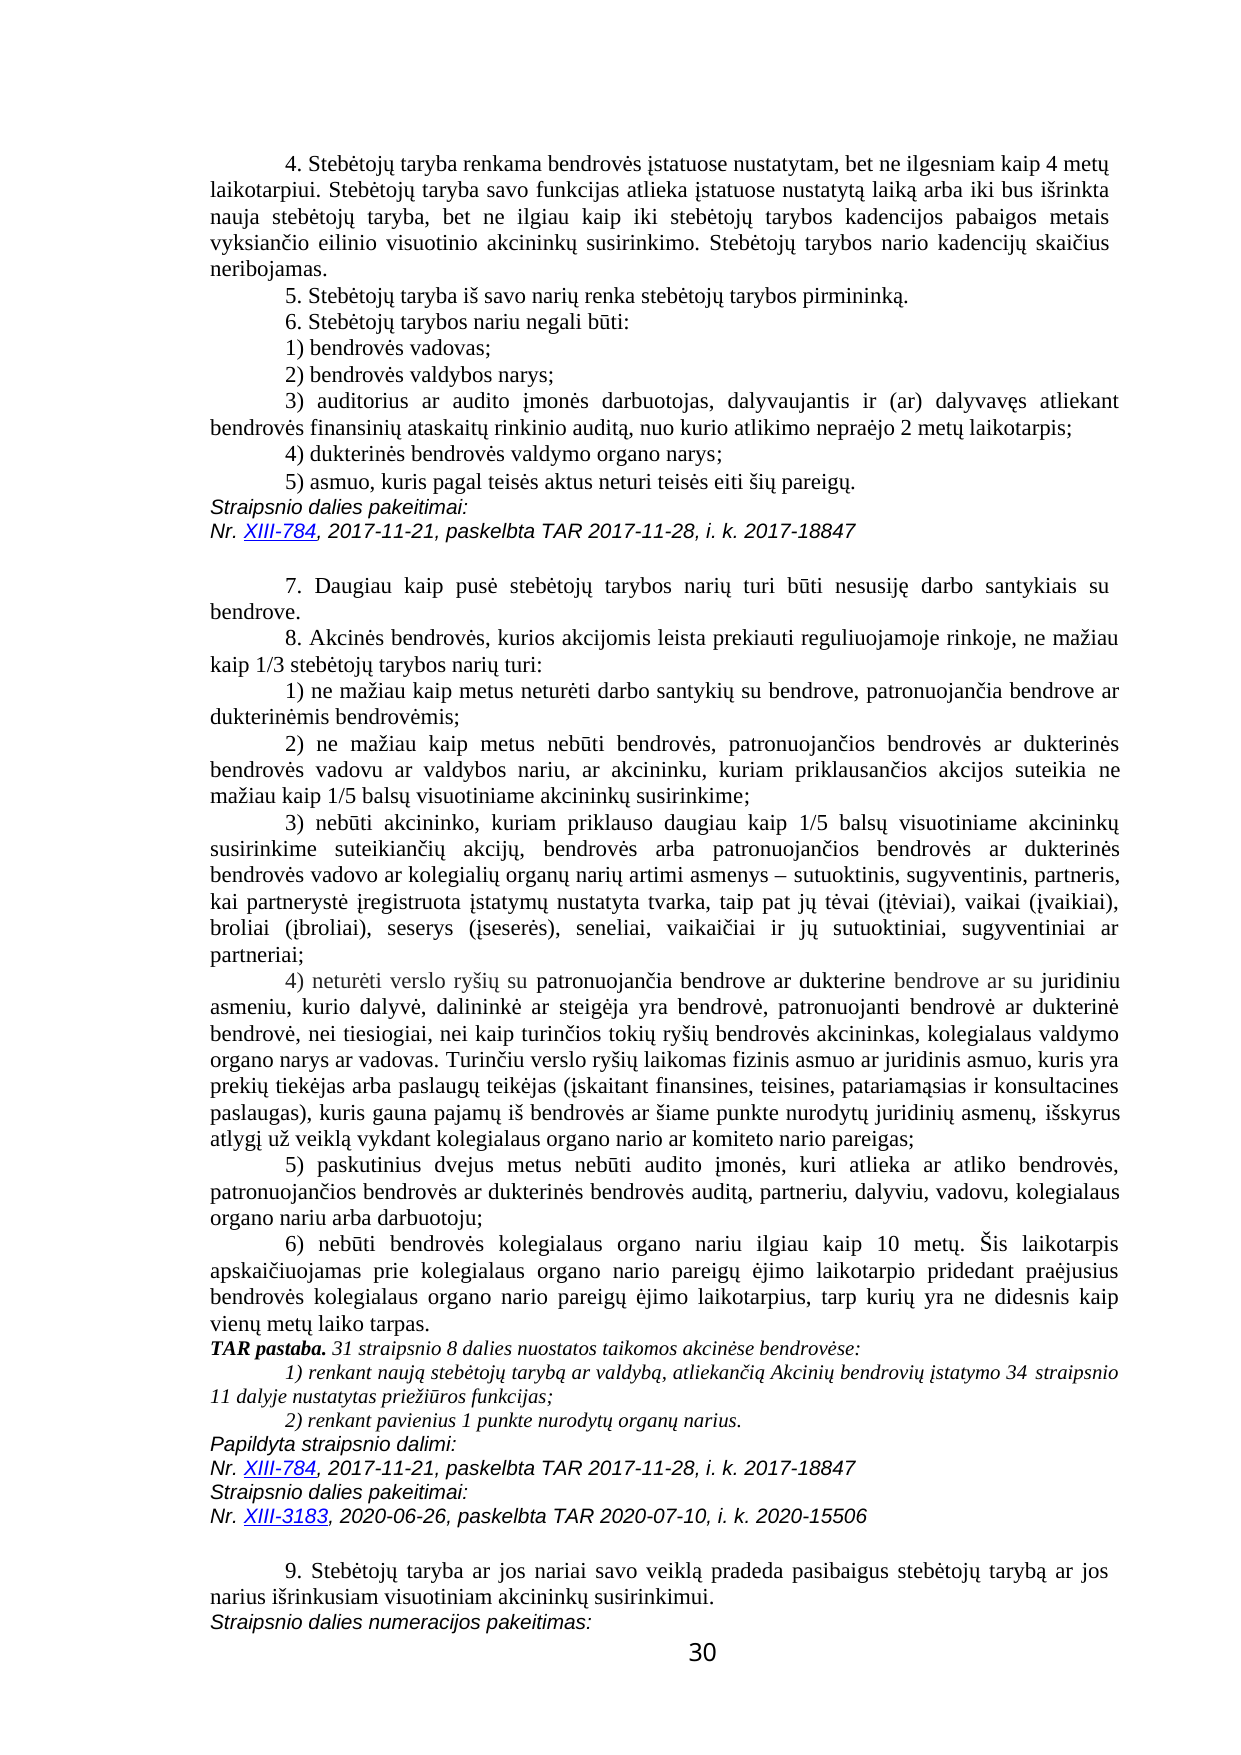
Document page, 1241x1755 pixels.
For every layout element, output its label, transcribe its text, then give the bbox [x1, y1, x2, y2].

text 8. Akcinės bendrovės, kurios akcijomis leista prekiauti reguliuojamoje rinkoje, ne mažiau kaip 1/3 stebėtojų tarybos narių turi: [210, 624, 1120, 677]
text 9. Stebėtojų taryba ar jos nariai savo veiklą pradeda pasibaigus stebėtojų tarybą ar jos narius išrinkusiam visuotiniam akcininkų susirinkimui. [210, 1557, 1111, 1609]
text 4. Stebėtojų taryba renkama bendrovės įstatuose nustatytam, bet ne ilgesniam kaip 4 metų laikotarpiui. Stebėtojų taryba savo funkcijas atlieka įstatuose nustatytą laiką arba iki bus išrinkta nauja stebėtojų taryba, bet ne ilgiau kaip iki stebėtojų tarybos kadencijos pabaigos metais vyksiančio eilinio visuotinio akcininkų susirinkimo. Stebėtojų tarybos nario kadencijų skaičius neribojamas. [210, 150, 1111, 282]
text 2) renkant pavienius 1 punkte nurodytų organų narius. [210, 1408, 1120, 1432]
text Papildyta straipsnio dalimi: [210, 1432, 1120, 1456]
text 2) bendrovės valdybos narys; [210, 361, 1120, 387]
text 4) neturėti verslo ryšių su patronuojančia bendrove ar dukterine bendrove ar su juridiniu asmeniu, kurio dalyvė, dalininkė ar steigėja yra bendrovė, patronuojanti bendrovė ar dukterinė bendrovė, nei tiesiogiai, nei kaip turinčios tokių ryšių bendrovės akcininkas, kolegialaus valdymo organo narys ar vadovas. Turinčiu verslo ryšių laikomas fizinis asmuo ar juridinis asmuo, kuris yra prekių tiekėjas arba paslaugų teikėjas (įskaitant finansines, teisines, patariamąsias ir konsultacines paslaugas), kuris gauna pajamų iš bendrovės ar šiame punkte nurodytų juridinių asmenų, išskyrus atlygį už veiklą vykdant kolegialaus organo nario ar komiteto nario pareigas; [210, 967, 1120, 1151]
text Straipsnio dalies numeracijos pakeitimas: [210, 1609, 1120, 1633]
text Nr. XIII-784, 2017-11-21, paskelbta TAR 2017-11-28, i. k. 2017-18847 [210, 519, 1120, 543]
text 4) dukterinės bendrovės valdymo organo narys; [210, 440, 1120, 466]
text Straipsnio dalies pakeitimai: [210, 1480, 1120, 1504]
text 2) ne mažiau kaip metus nebūti bendrovės, patronuojančios bendrovės ar dukterinės bendrovės vadovu ar valdybos nariu, ar akcininku, kuriam priklausančios akcijos suteikia ne mažiau kaip 1/5 balsų visuotiniame akcininkų susirinkime; [210, 730, 1120, 809]
text 3) nebūti akcininko, kuriam priklauso daugiau kaip 1/5 balsų visuotiniame akcininkų susirinkime suteikiančių akcijų, bendrovės arba patronuojančios bendrovės ar dukterinės bendrovės vadovo ar kolegialių organų narių artimi asmenys – sutuoktinis, sugyventinis, partneris, kai partnerystė įregistruota įstatymų nustatyta tvarka, taip pat jų tėvai (įtėviai), vaikai (įvaikiai), broliai (įbroliai), seserys (įseserės), seneliai, vaikaičiai ir jų sutuoktiniai, sugyventiniai ar partneriai; [210, 809, 1120, 967]
text 3) auditorius ar audito įmonės darbuotojas, dalyvaujantis ir (ar) dalyvavęs atliekant bendrovės finansinių ataskaitų rinkinio auditą, nuo kurio atlikimo nepraėjo 2 metų laikotarpis; [210, 387, 1120, 440]
text 7. Daugiau kaip pusė stebėtojų tarybos narių turi būti nesusiję darbo santykiais su bendrove. [210, 572, 1111, 624]
text 1) ne mažiau kaip metus neturėti darbo santykių su bendrove, patronuojančia bendrove ar dukterinėmis bendrovėmis; [210, 677, 1120, 730]
text 5. Stebėtojų taryba iš savo narių renka stebėtojų tarybos pirmininką. [210, 282, 1111, 308]
text Nr. XIII-784, 2017-11-21, paskelbta TAR 2017-11-28, i. k. 2017-18847 [210, 1456, 1120, 1480]
text 5) asmuo, kuris pagal teisės aktus neturi teisės eiti šių pareigų. [210, 466, 1120, 495]
text 6) nebūti bendrovės kolegialaus organo nariu ilgiau kaip 10 metų. Šis laikotarpis apskaičiuojamas prie kolegialaus organo nario pareigų ėjimo laikotarpio pridedant praėjusius bendrovės kolegialaus organo nario pareigų ėjimo laikotarpius, tarp kurių yra ne didesnis kaip vienų metų laiko tarpas. [210, 1231, 1120, 1336]
text Straipsnio dalies pakeitimai: [210, 495, 1120, 519]
text 6. Stebėtojų tarybos nariu negali būti: [210, 308, 1120, 334]
text 1) renkant naują stebėtojų tarybą ar valdybą, atliekančią Akcinių bendrovių įstatymo 34 straipsnio 11 dalyje nustatytas priežiūros funkcijas; [210, 1360, 1120, 1408]
text TAR pastaba. 31 straipsnio 8 dalies nuostatos taikomos akcinėse bendrovėse: [210, 1336, 1120, 1360]
text 1) bendrovės vadovas; [210, 334, 1120, 361]
text Nr. XIII-3183, 2020-06-26, paskelbta TAR 2020-07-10, i. k. 2020-15506 [210, 1504, 1120, 1528]
text 5) paskutinius dvejus metus nebūti audito įmonės, kuri atlieka ar atliko bendrovės, patronuojančios bendrovės ar dukterinės bendrovės auditą, partneriu, dalyviu, vadovu, kolegialaus organo nariu arba darbuotoju; [210, 1151, 1120, 1231]
